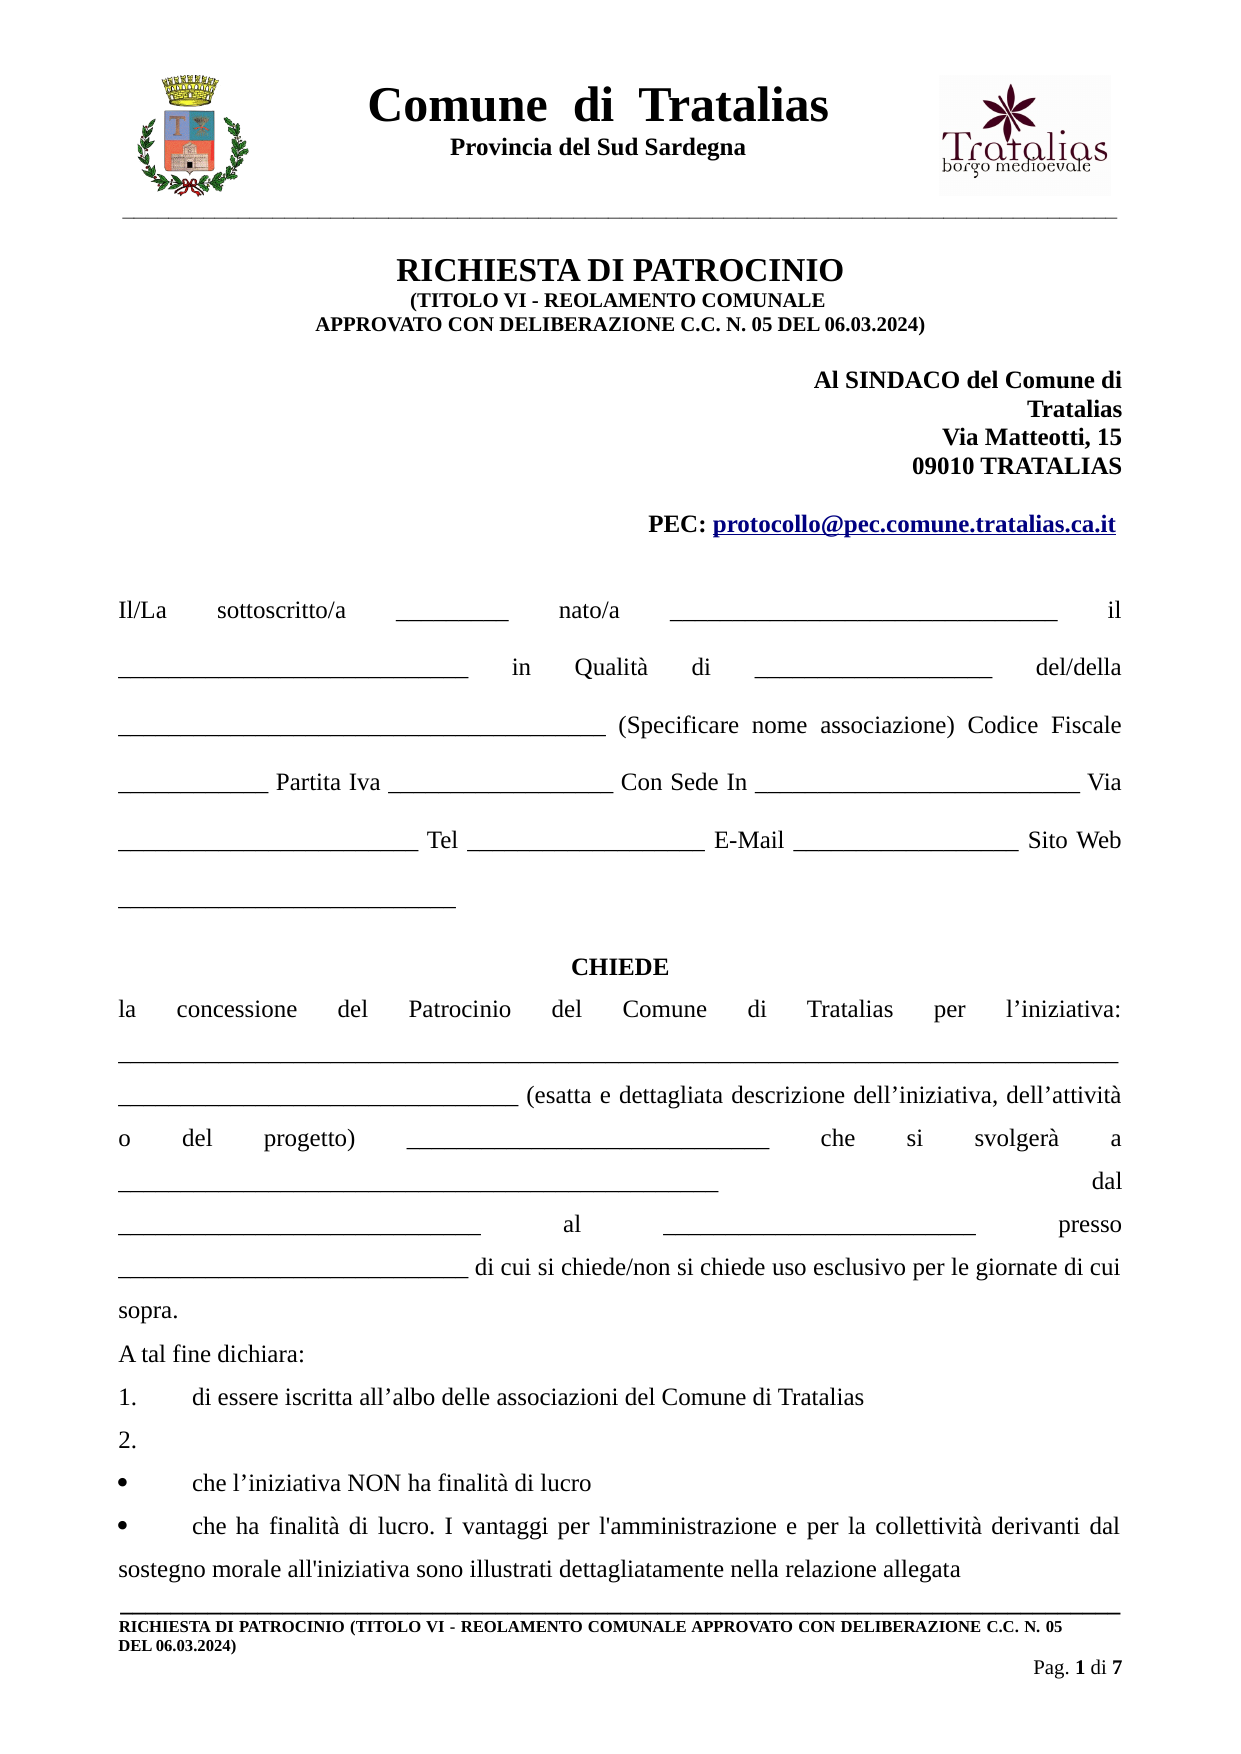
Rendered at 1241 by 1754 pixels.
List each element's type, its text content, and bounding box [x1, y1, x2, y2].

list che l’iniziativa NON ha finalità di lucro [118, 1468, 1122, 1497]
text Via Matteotti, 15 [708, 422, 1122, 451]
text la concessione del Patrocinio del Comune di Tratalias per l’iniziativa: ________________________________________________________________________________________________________________ (esatta e dettagliata descrizione dell’iniziativa, dell’attività o del progetto) _____________________________ che si svolgerà a ________________________________________________ dal _____________________________ al _________________________ presso ____________________________ di cui si chiede/non si chiede uso esclusivo per le giornate di cui sopra. [118, 994, 1122, 1324]
text Il/La sottoscritto/a _________ nato/a _______________________________ il ____________________________ in Qualità di ___________________ del/della _______________________________________ (Specificare nome associazione) Codice Fiscale ____________ Partita Iva __________________ Con Sede In __________________________ Via ________________________ Tel ___________________ E-Mail __________________ Sito Web ___________________________ [118, 595, 1122, 911]
subtitle CHIEDE [118, 952, 1122, 981]
list di essere iscritta all’albo delle associazioni del Comune di Tratalias [118, 1382, 1122, 1411]
text RICHIESTA DI PATROCINIO [118, 250, 1122, 288]
text Al SINDACO del Comune di Tratalias [708, 365, 1122, 422]
text A tal fine dichiara: [118, 1339, 1122, 1367]
text (TITOLO VI - REOLAMENTO COMUNALE APPROVATO CON DELIBERAZIONE C.C. N. 05 DEL 06.03.2024) [118, 288, 1122, 336]
text PEC: protocollo@pec.comune.tratalias.ca.it [413, 509, 1122, 537]
text 09010 TRATALIAS [192, 451, 1122, 480]
list che ha finalità di lucro. I vantaggi per l'amministrazione e per la collettività derivanti dal sostegno morale all'iniziativa sono illustrati dettagliatamente nella relazione allegata [118, 1511, 1122, 1583]
